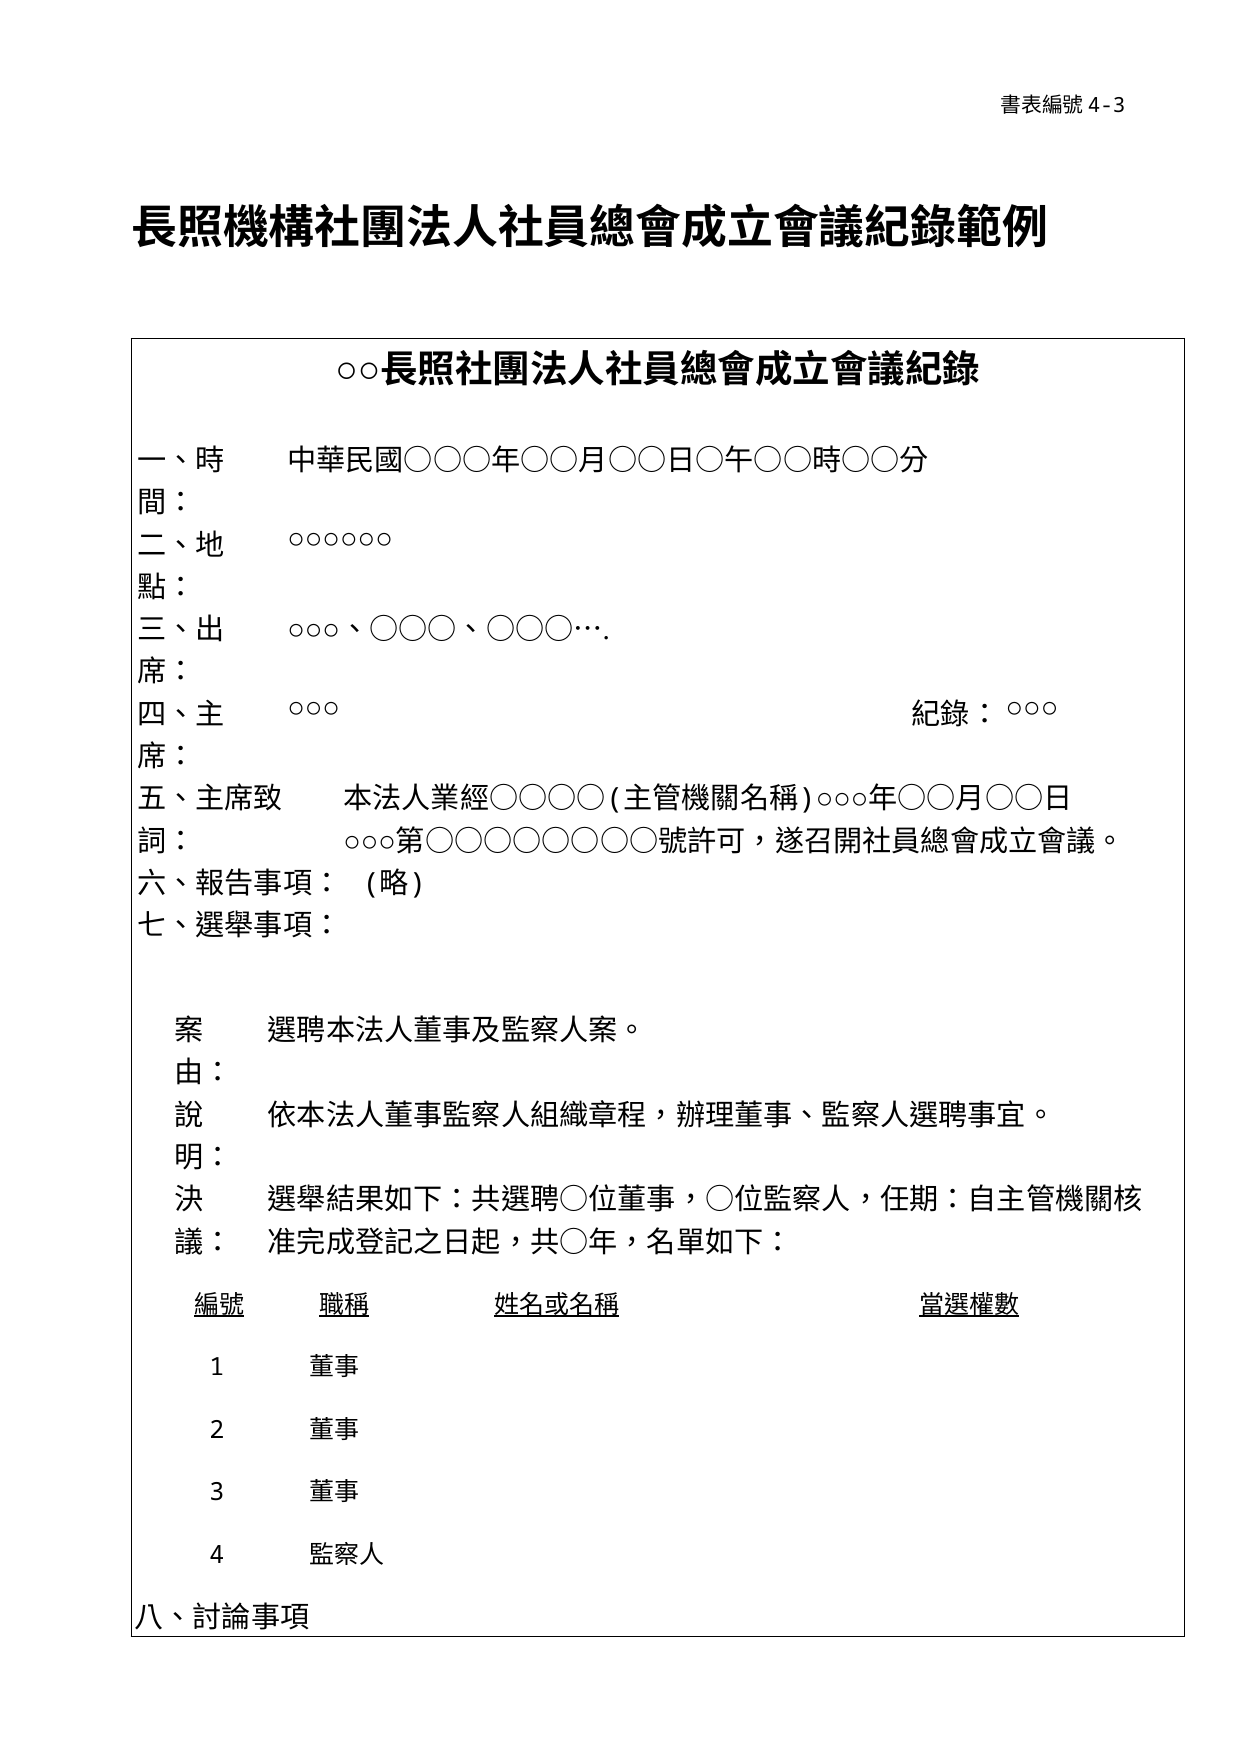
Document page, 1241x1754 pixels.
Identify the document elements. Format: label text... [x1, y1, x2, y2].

table_cell 選舉結果如下：共選聘○位董事，○位監察人，任期：自主管機關核准完成登記之日起，共○年，名單如下： [265, 1176, 1146, 1261]
table_cell 依本法人董事監察人組織章程，辦理董事、監察人選聘事宜。 [265, 1091, 1146, 1176]
table_header [134, 1007, 171, 1091]
table_cell (略) [359, 860, 1184, 902]
table_cell 紀錄： [902, 690, 1002, 775]
table_header 案由： [171, 1007, 264, 1091]
table_cell 四、主席： [134, 690, 284, 775]
table_cell ○○○ [284, 690, 902, 775]
table_header 一、時間： [134, 436, 284, 521]
table_cell 五、主席致詞： [134, 775, 340, 859]
table_header ○○長照社團法人社員總會成立會議紀錄 編號 職稱 姓名或名稱 當選權數 董事 董事 董事 監察人 八、討論事項 九、散會 (加蓋長照機構社團法人印信) 主席：○○○(簽章) 紀錄：○○○(簽章) [132, 339, 1184, 1636]
table_cell [134, 1176, 171, 1261]
table_cell ○○○ [1003, 690, 1184, 775]
table_cell 說明： [171, 1091, 264, 1176]
table_cell 七、選舉事項： [134, 902, 359, 944]
table_cell 本法人業經○○○○(主管機關名稱)○○○年○○月○○日 ○○○第○○○○○○○○號許可，遂召開社員總會成立會議。 [340, 775, 1184, 859]
table_cell 二、地點： [134, 521, 284, 606]
table_cell 決議： [171, 1176, 264, 1261]
table_cell 三、出席： [134, 606, 284, 690]
table_header 選聘本法人董事及監察人案。 [265, 1007, 1146, 1091]
text 長照機構社團法人社員總會成立會議紀錄範例 [131, 150, 1125, 275]
table_cell ○○○○○○ [284, 521, 1184, 606]
table_cell [359, 902, 1184, 944]
table_cell 六、報告事項： [134, 860, 359, 902]
table_header 中華民國○○○年○○月○○日○午○○時○○分 [284, 436, 1184, 521]
table_cell [134, 1091, 171, 1176]
table_cell ○○○、○○○、○○○…. [284, 606, 1184, 690]
